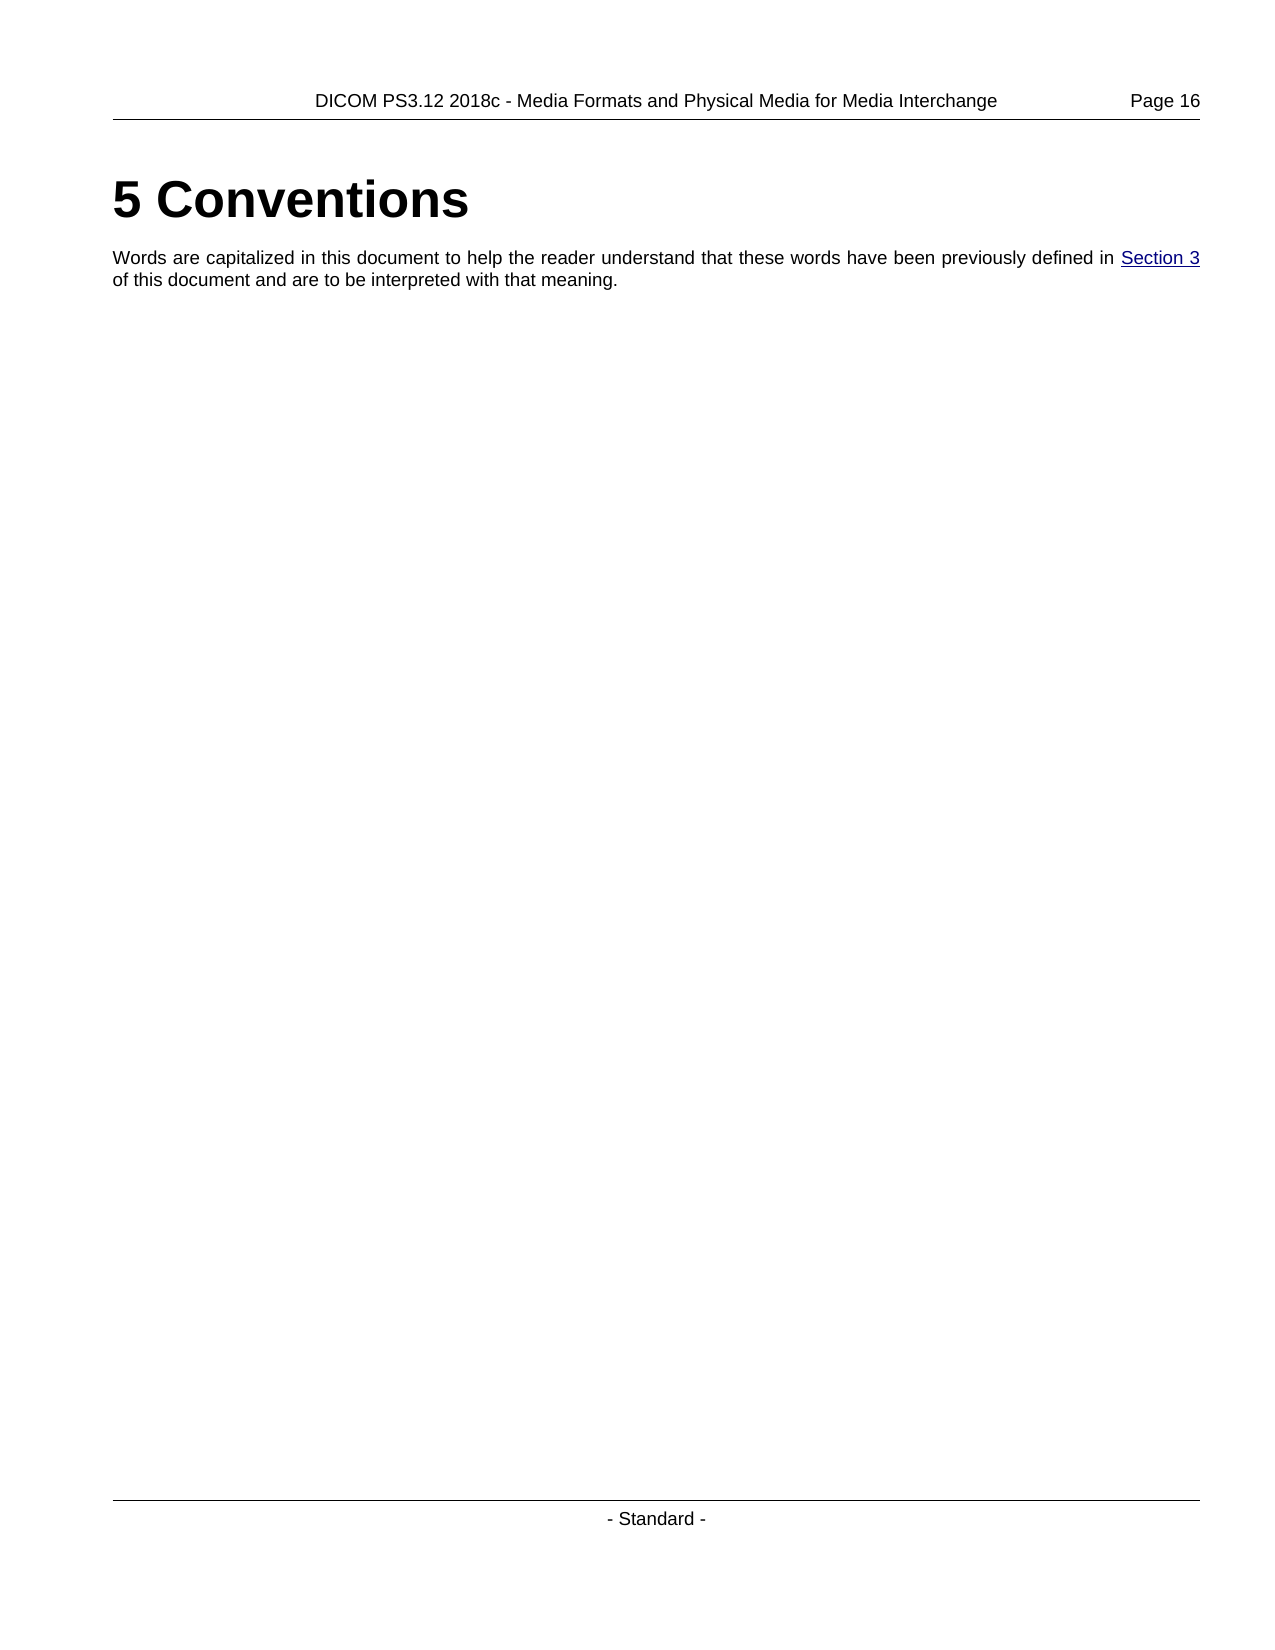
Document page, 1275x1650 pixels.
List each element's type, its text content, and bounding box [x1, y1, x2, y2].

text Words are capitalized in this document to help the reader understand that these words have been previously defined in Section 3 of this document and are to be interpreted with that meaning. [112, 247, 1200, 290]
text 5 Conventions [112, 169, 1200, 228]
